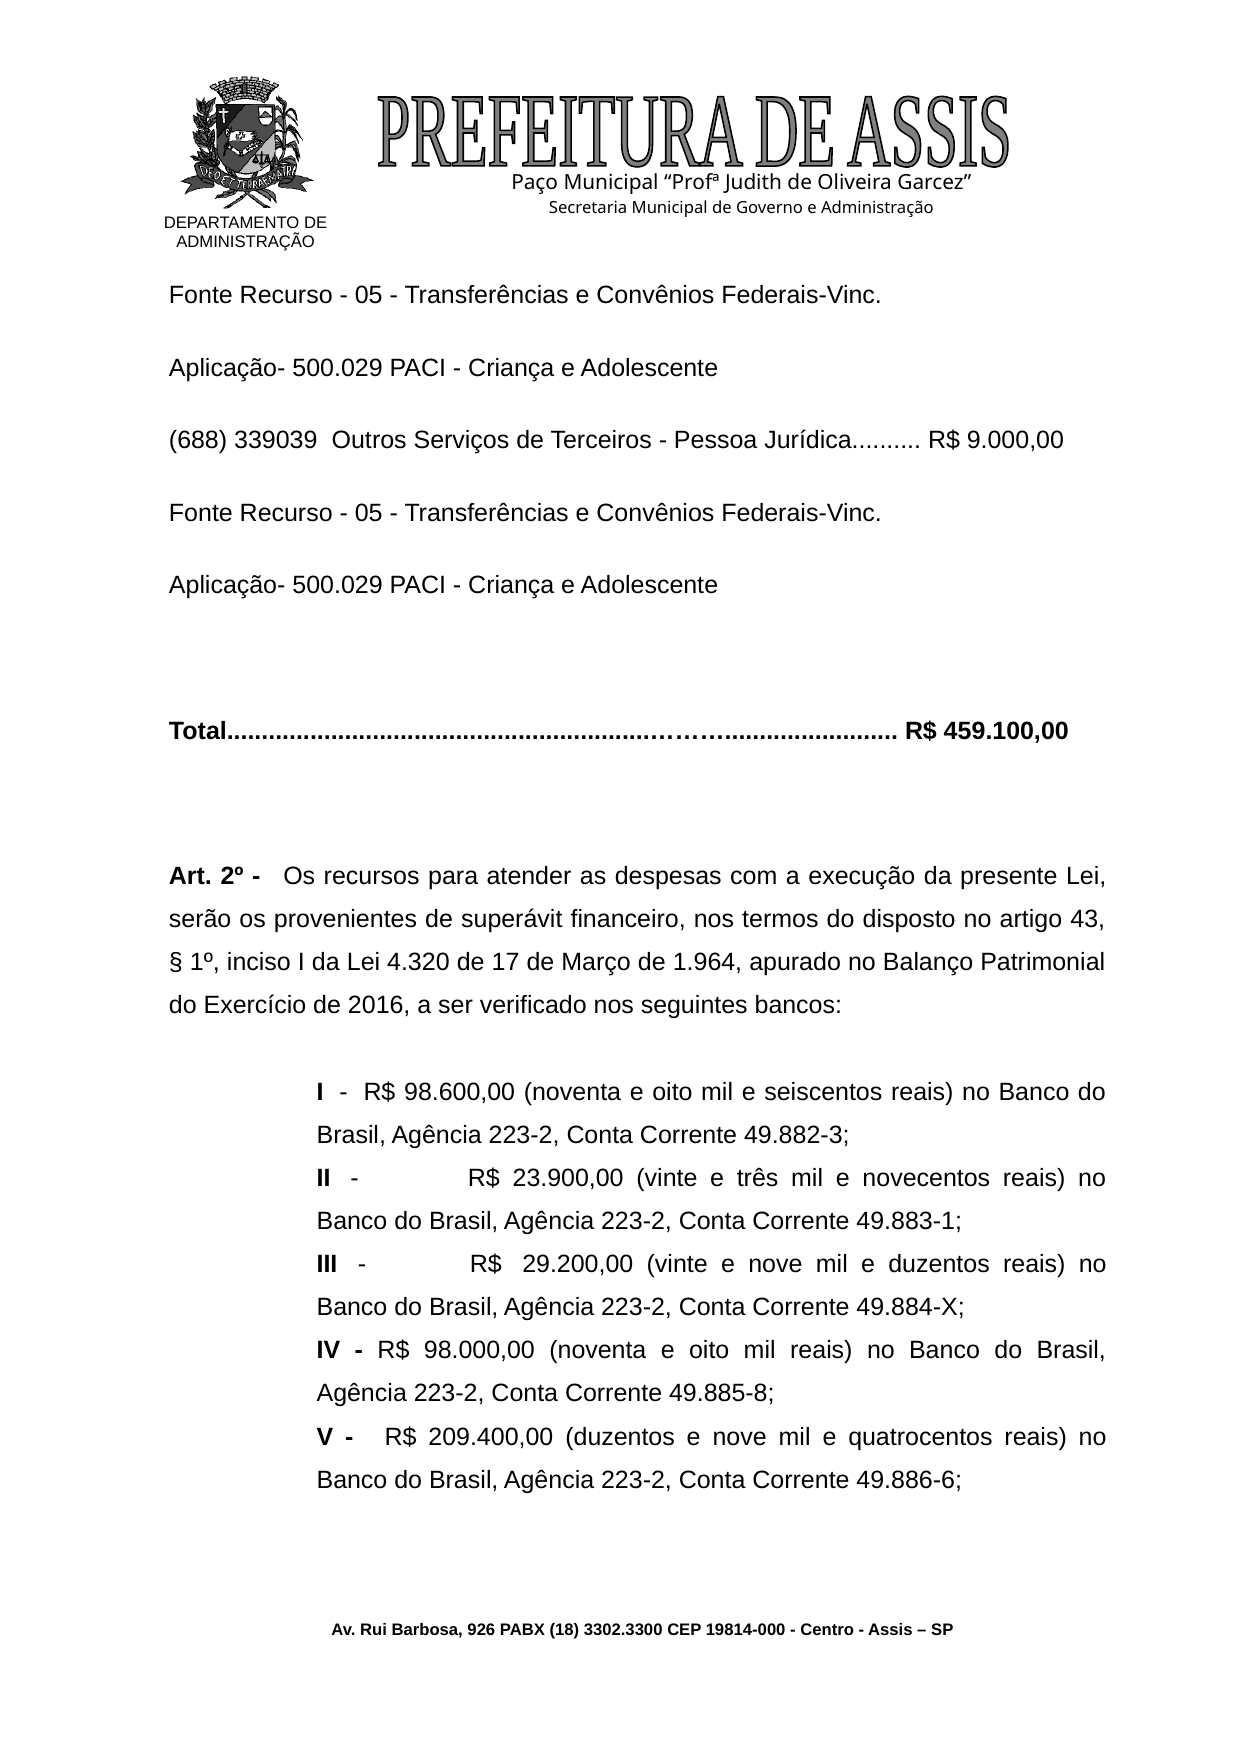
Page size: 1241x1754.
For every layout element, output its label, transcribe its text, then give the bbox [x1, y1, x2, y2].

text V - R$ 209.400,00 (duzentos e nove mil e quatrocentos reais) no Banco do Brasil, Agência 223-2, Conta Corrente 49.886-6; [316, 1421, 1107, 1493]
text I - R$ 98.600,00 (noventa e oito mil e seiscentos reais) no Banco do Brasil, Agência 223-2, Conta Corrente 49.882-3; [316, 1076, 1107, 1148]
text (688) 339039 Outros Serviços de Terceiros - Pessoa Jurídica.......... R$ 9.000,00 [169, 425, 1107, 454]
text Aplicação- 500.029 PACI - Criança e Adolescente [169, 570, 1107, 599]
text Aplicação- 500.029 PACI - Criança e Adolescente [169, 353, 1107, 381]
text II - R$ 23.900,00 (vinte e três mil e novecentos reais) no Banco do Brasil, Agência 223-2, Conta Corrente 49.883-1; [316, 1163, 1107, 1234]
text Art. 2º - Os recursos para atender as despesas com a execução da presente Lei, serão os provenientes de superávit financeiro, nos termos do disposto no artigo 43, § 1º, inciso I da Lei 4.320 de 17 de Março de 1.964, apurado no Balanço Patrimonial do Exercício de 2016, a ser verificado nos seguintes bancos: [169, 861, 1107, 1019]
text Total.............................................................………......................... R$ 459.100,00 [169, 716, 1107, 744]
text Fonte Recurso - 05 - Transferências e Convênios Federais-Vinc. [169, 280, 1107, 309]
text III - R$ 29.200,00 (vinte e nove mil e duzentos reais) no Banco do Brasil, Agência 223-2, Conta Corrente 49.884-X; [316, 1249, 1107, 1321]
text Fonte Recurso - 05 - Transferências e Convênios Federais-Vinc. [169, 498, 1107, 527]
text IV - R$ 98.000,00 (noventa e oito mil reais) no Banco do Brasil, Agência 223-2, Conta Corrente 49.885-8; [316, 1335, 1107, 1407]
